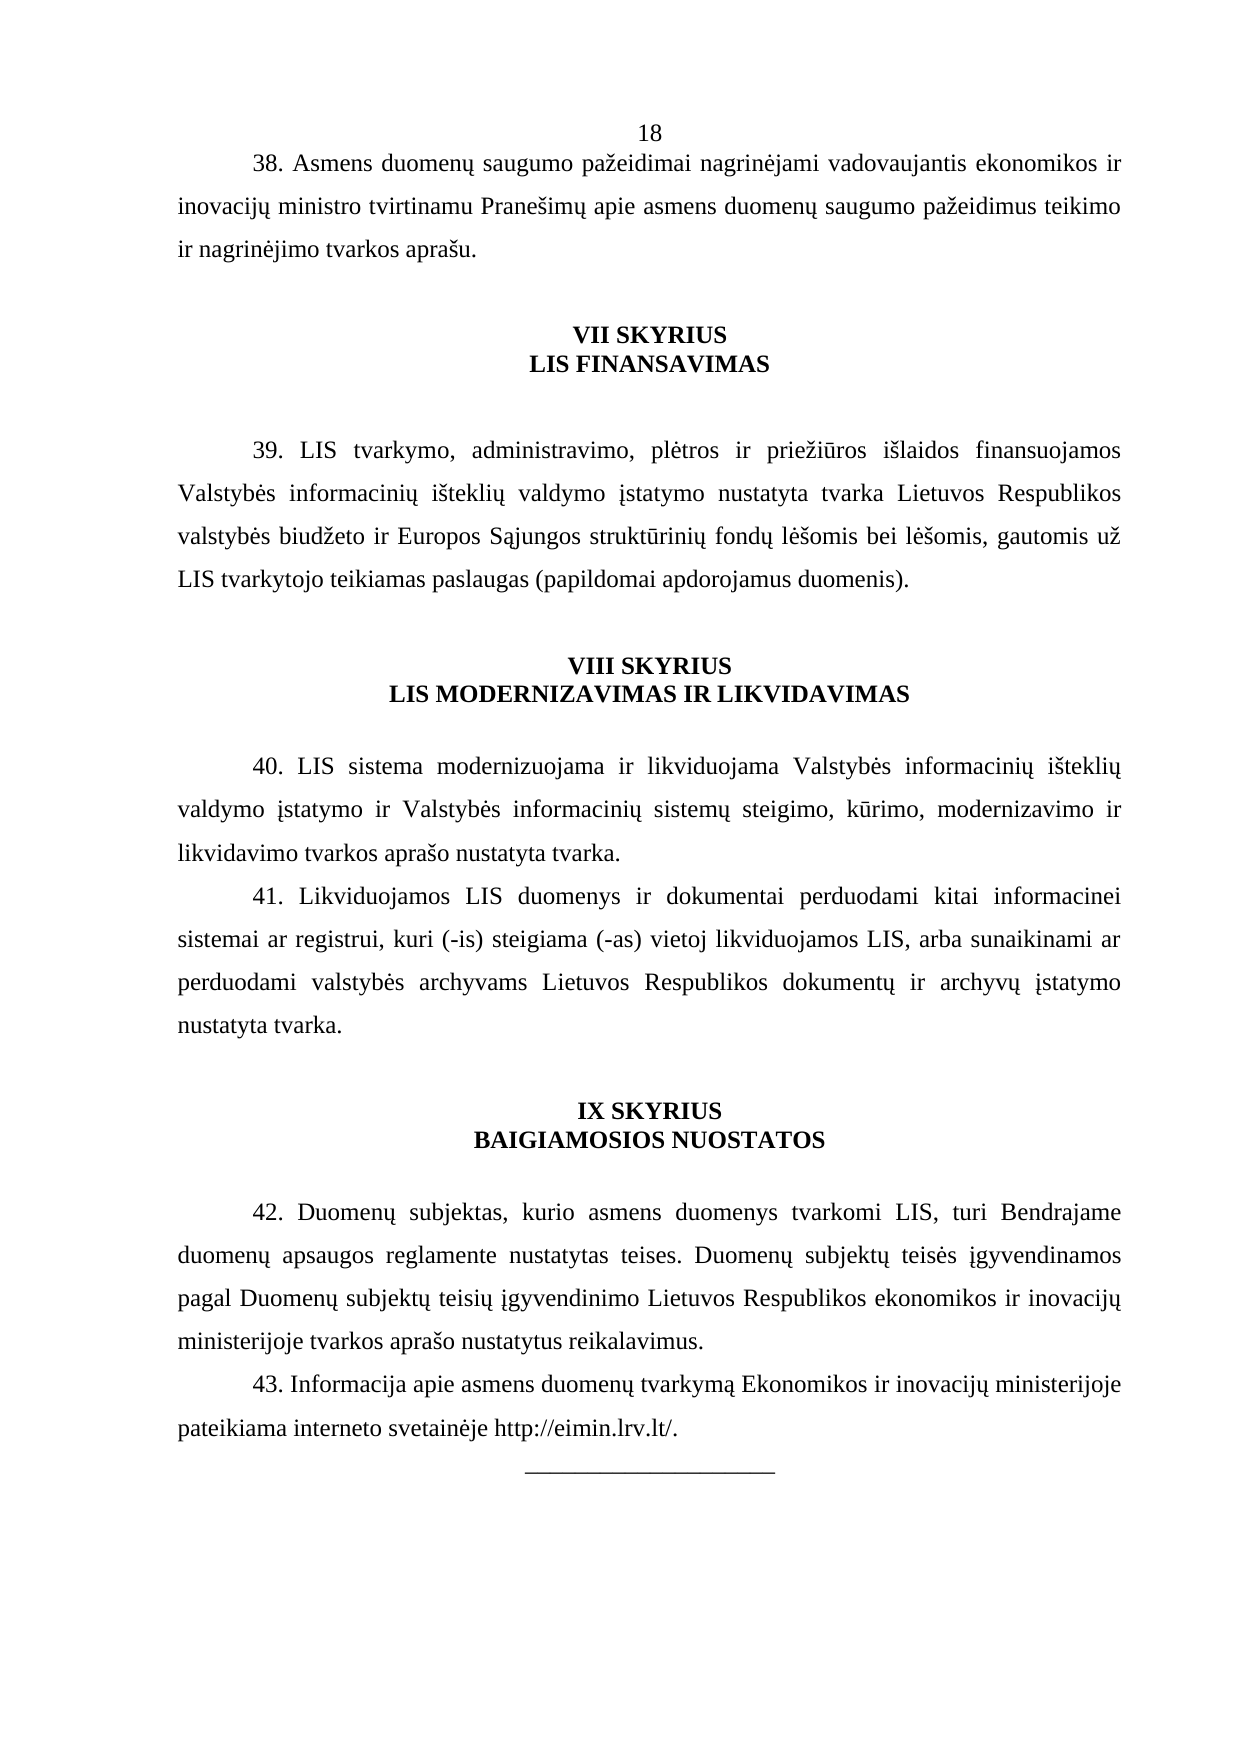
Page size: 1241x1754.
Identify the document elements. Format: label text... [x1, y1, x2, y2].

text 38. Asmens duomenų saugumo pažeidimai nagrinėjami vadovaujantis ekonomikos ir inovacijų ministro tvirtinamu Pranešimų apie asmens duomenų saugumo pažeidimus teikimo ir nagrinėjimo tvarkos aprašu. [177, 148, 1122, 263]
text BAIGIAMOSIOS NUOSTATOS [177, 1125, 1122, 1154]
text 39. LIS tvarkymo, administravimo, plėtros ir priežiūros išlaidos finansuojamos Valstybės informacinių išteklių valdymo įstatymo nustatyta tvarka Lietuvos Respublikos valstybės biudžeto ir Europos Sąjungos struktūrinių fondų lėšomis bei lėšomis, gautomis už LIS tvarkytojo teikiamas paslaugas (papildomai apdorojamus duomenis). [177, 435, 1122, 593]
text VII SKYRIUS [177, 320, 1122, 349]
text 43. Informacija apie asmens duomenų tvarkymą Ekonomikos ir inovacijų ministerijoje pateikiama interneto svetainėje http://eimin.lrv.lt/. [177, 1369, 1122, 1441]
text –––––––––––––––––––– [177, 1456, 1122, 1484]
text 42. Duomenų subjektas, kurio asmens duomenys tvarkomi LIS, turi Bendrajame duomenų apsaugos reglamente nustatytas teises. Duomenų subjektų teisės įgyvendinamos pagal Duomenų subjektų teisių įgyvendinimo Lietuvos Respublikos ekonomikos ir inovacijų ministerijoje tvarkos aprašo nustatytus reikalavimus. [177, 1197, 1122, 1355]
text IX SKYRIUS [177, 1096, 1122, 1125]
text VIII SKYRIUS [177, 651, 1122, 679]
text 40. LIS sistema modernizuojama ir likviduojama Valstybės informacinių išteklių valdymo įstatymo ir Valstybės informacinių sistemų steigimo, kūrimo, modernizavimo ir likvidavimo tvarkos aprašo nustatyta tvarka. [177, 751, 1122, 866]
text LIS MODERNIZAVIMAS IR LIKVIDAVIMAS [177, 679, 1122, 708]
text LIS FINANSAVIMAS [177, 349, 1122, 378]
text 41. Likviduojamos LIS duomenys ir dokumentai perduodami kitai informacinei sistemai ar registrui, kuri (-is) steigiama (-as) vietoj likviduojamos LIS, arba sunaikinami ar perduodami valstybės archyvams Lietuvos Respublikos dokumentų ir archyvų įstatymo nustatyta tvarka. [177, 881, 1122, 1039]
